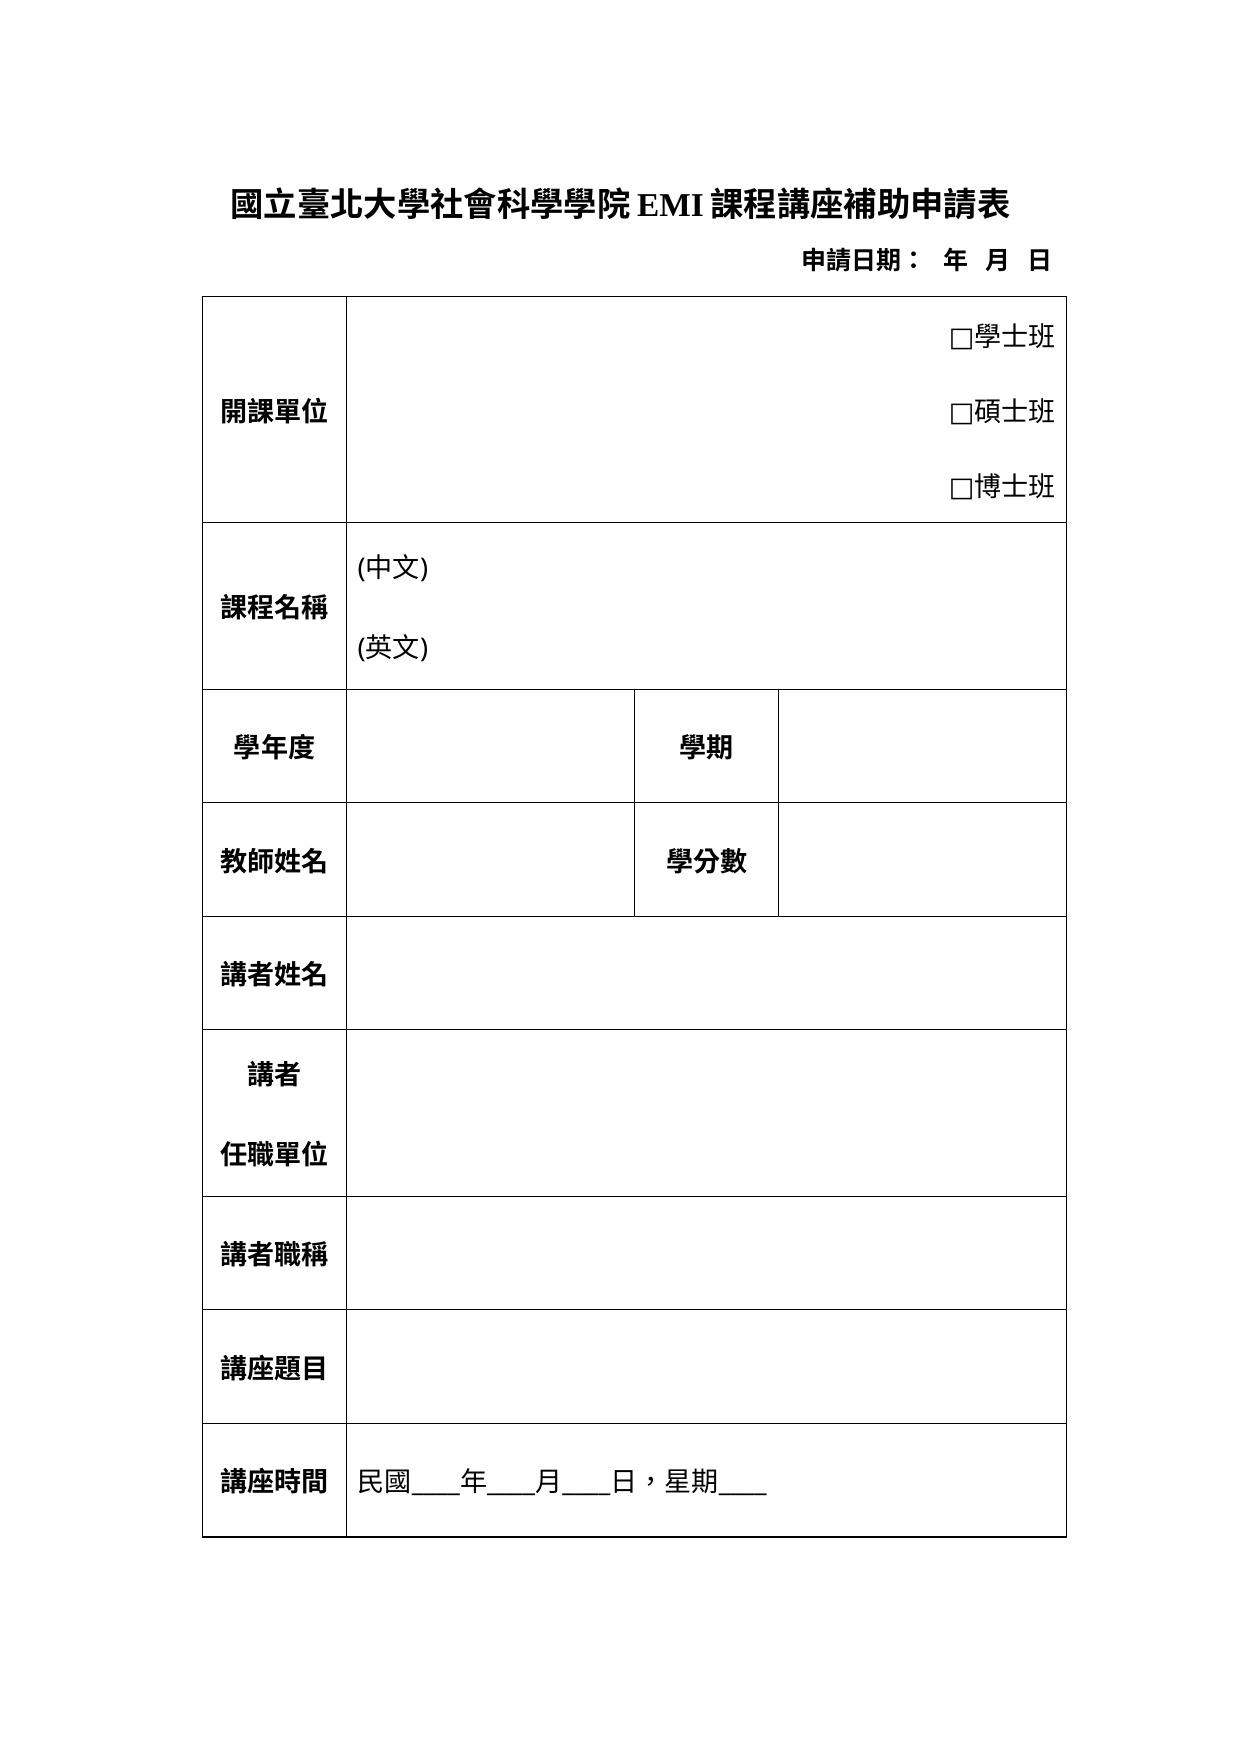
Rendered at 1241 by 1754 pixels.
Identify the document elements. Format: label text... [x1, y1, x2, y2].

table_header 開課單位 [203, 297, 346, 522]
table_cell 講者職稱 [203, 1197, 346, 1309]
table_cell [779, 803, 1066, 916]
table_cell (中文) (英文) [347, 523, 1066, 688]
table_cell 課程名稱 [203, 523, 346, 688]
table_cell 民國____年____月____日，星期____ [347, 1424, 1066, 1536]
table_cell 學期 [635, 690, 778, 802]
table_cell [347, 1030, 1066, 1196]
table_cell 學分數 [635, 803, 778, 916]
table_header □學士班 □碩士班 □博士班 [347, 297, 1066, 522]
table_cell [779, 690, 1066, 802]
table_cell [347, 803, 634, 916]
table_cell [347, 1310, 1066, 1423]
table_cell 講者 任職單位 [203, 1030, 346, 1196]
table_cell 講座題目 [203, 1310, 346, 1423]
table_cell [347, 1197, 1066, 1309]
text 申請日期： 年 月 日 [187, 239, 1053, 277]
table_cell 講座時間 [203, 1424, 346, 1536]
table_cell 講者姓名 [203, 917, 346, 1029]
text 國立臺北大學社會科學學院EMI課程講座補助申請表 [187, 164, 1053, 239]
table_cell [347, 690, 634, 802]
table_cell 學年度 [203, 690, 346, 802]
table_cell 教師姓名 [203, 803, 346, 916]
table_cell [347, 917, 1066, 1029]
